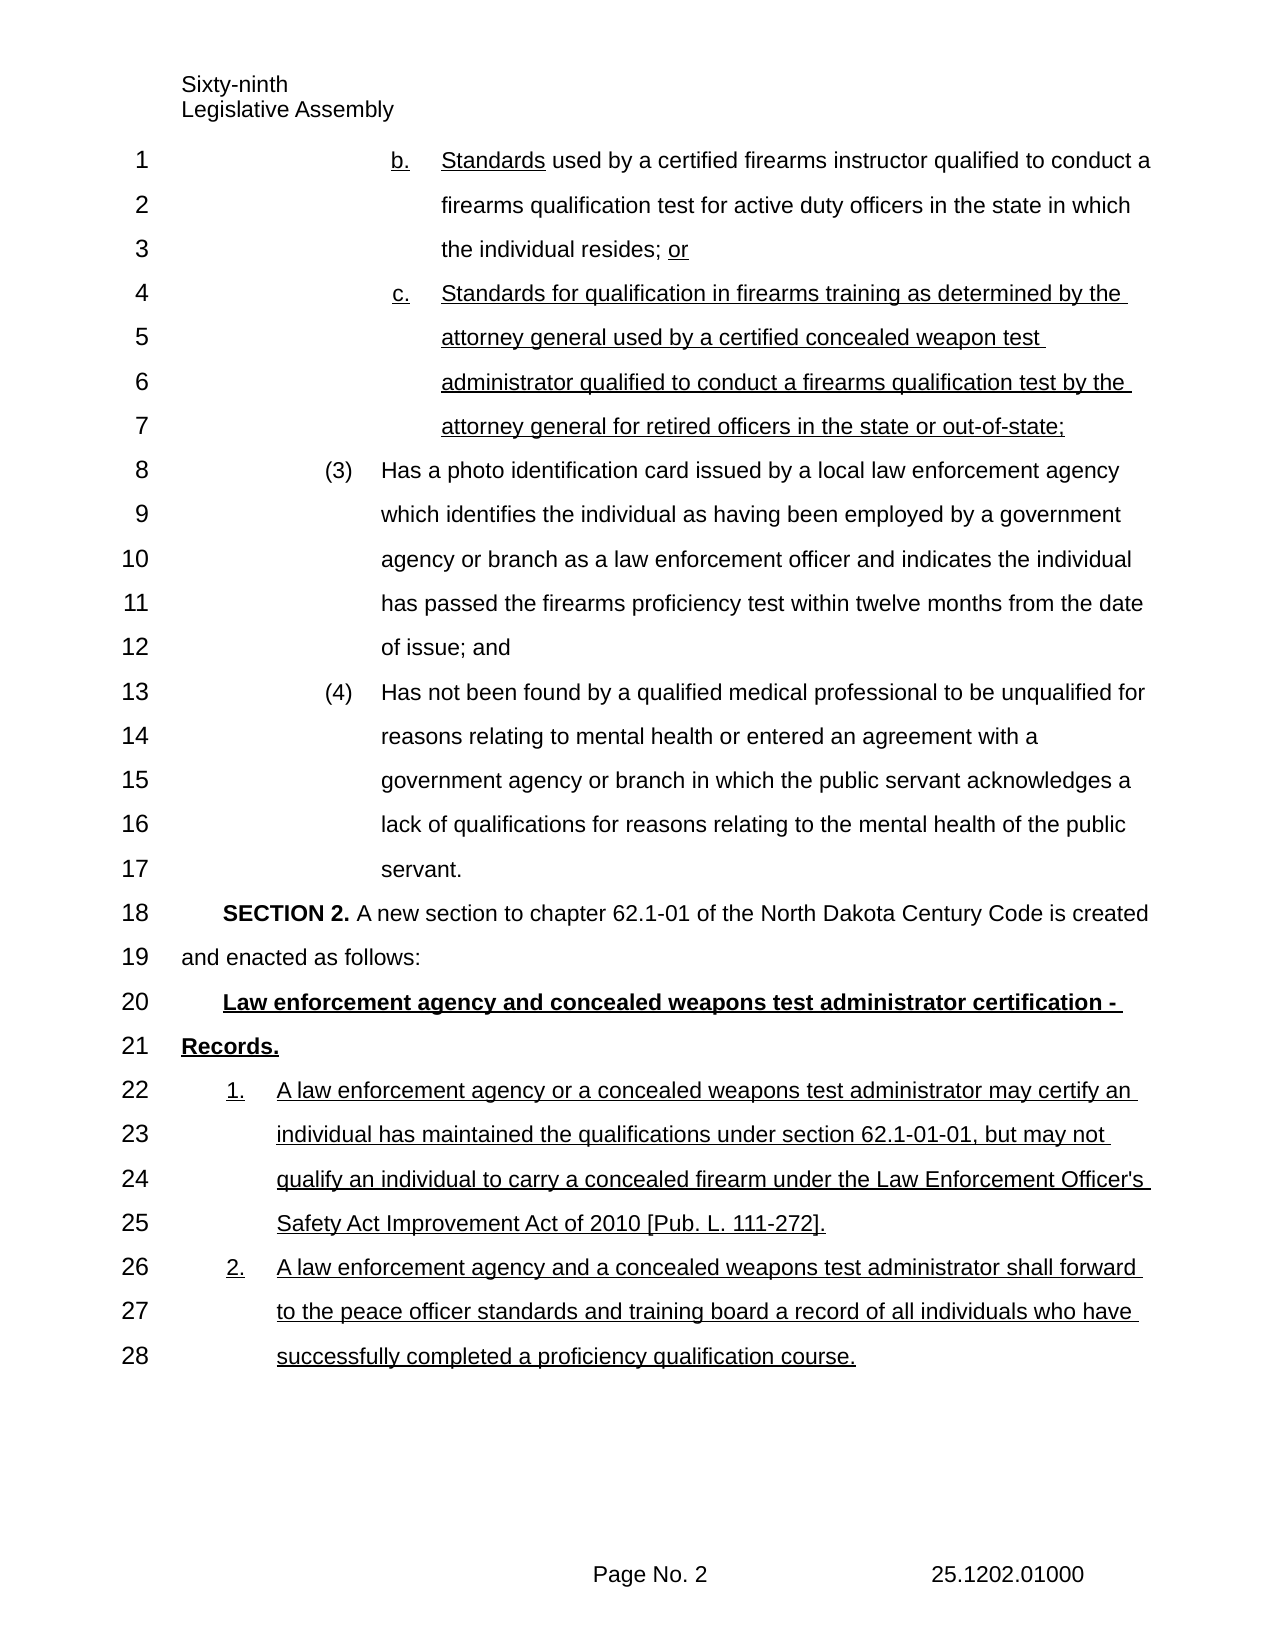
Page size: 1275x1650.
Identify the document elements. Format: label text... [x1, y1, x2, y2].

text (4) Has not been found by a qualified medical professional to be unqualified for reasons relating to mental health or entered an agreement with a government agency or branch in which the public servant acknowledges a lack of qualifications for reasons relating to the mental health of the public servant. [181, 664, 1154, 886]
text (3) Has a photo identification card issued by a local law enforcement agency which identifies the individual as having been employed by a government agency or branch as a law enforcement officer and indicates the individual has passed the firearms proficiency test within twelve months from the date of issue; and [181, 443, 1154, 664]
text SECTION 2. A new section to chapter 62.1‑01 of the North Dakota Century Code is created and enacted as follows: [181, 886, 1154, 974]
text c. Standards for qualification in firearms training as determined by the attorney general used by a certified concealed weapon test administrator qualified to conduct a firearms qualification test by the attorney general for retired officers in the state or out-of-state; [181, 266, 1154, 443]
text 2. A law enforcement agency and a concealed weapons test administrator shall forward to the peace officer standards and training board a record of all individuals who have successfully completed a proficiency qualification course. [181, 1240, 1154, 1373]
text b. Standards used by a certified firearms instructor qualified to conduct a firearms qualification test for active duty officers in the state in which the individual resides; or [181, 133, 1154, 266]
text 1. A law enforcement agency or a concealed weapons test administrator may certify an individual has maintained the qualifications under section 62.1‑01‑01, but may not qualify an individual to carry a concealed firearm under the Law Enforcement Officer's Safety Act Improvement Act of 2010 [Pub. L. 111-272]. [181, 1063, 1154, 1240]
text Law enforcement agency and concealed weapons test administrator certification - Records. [181, 974, 1154, 1063]
